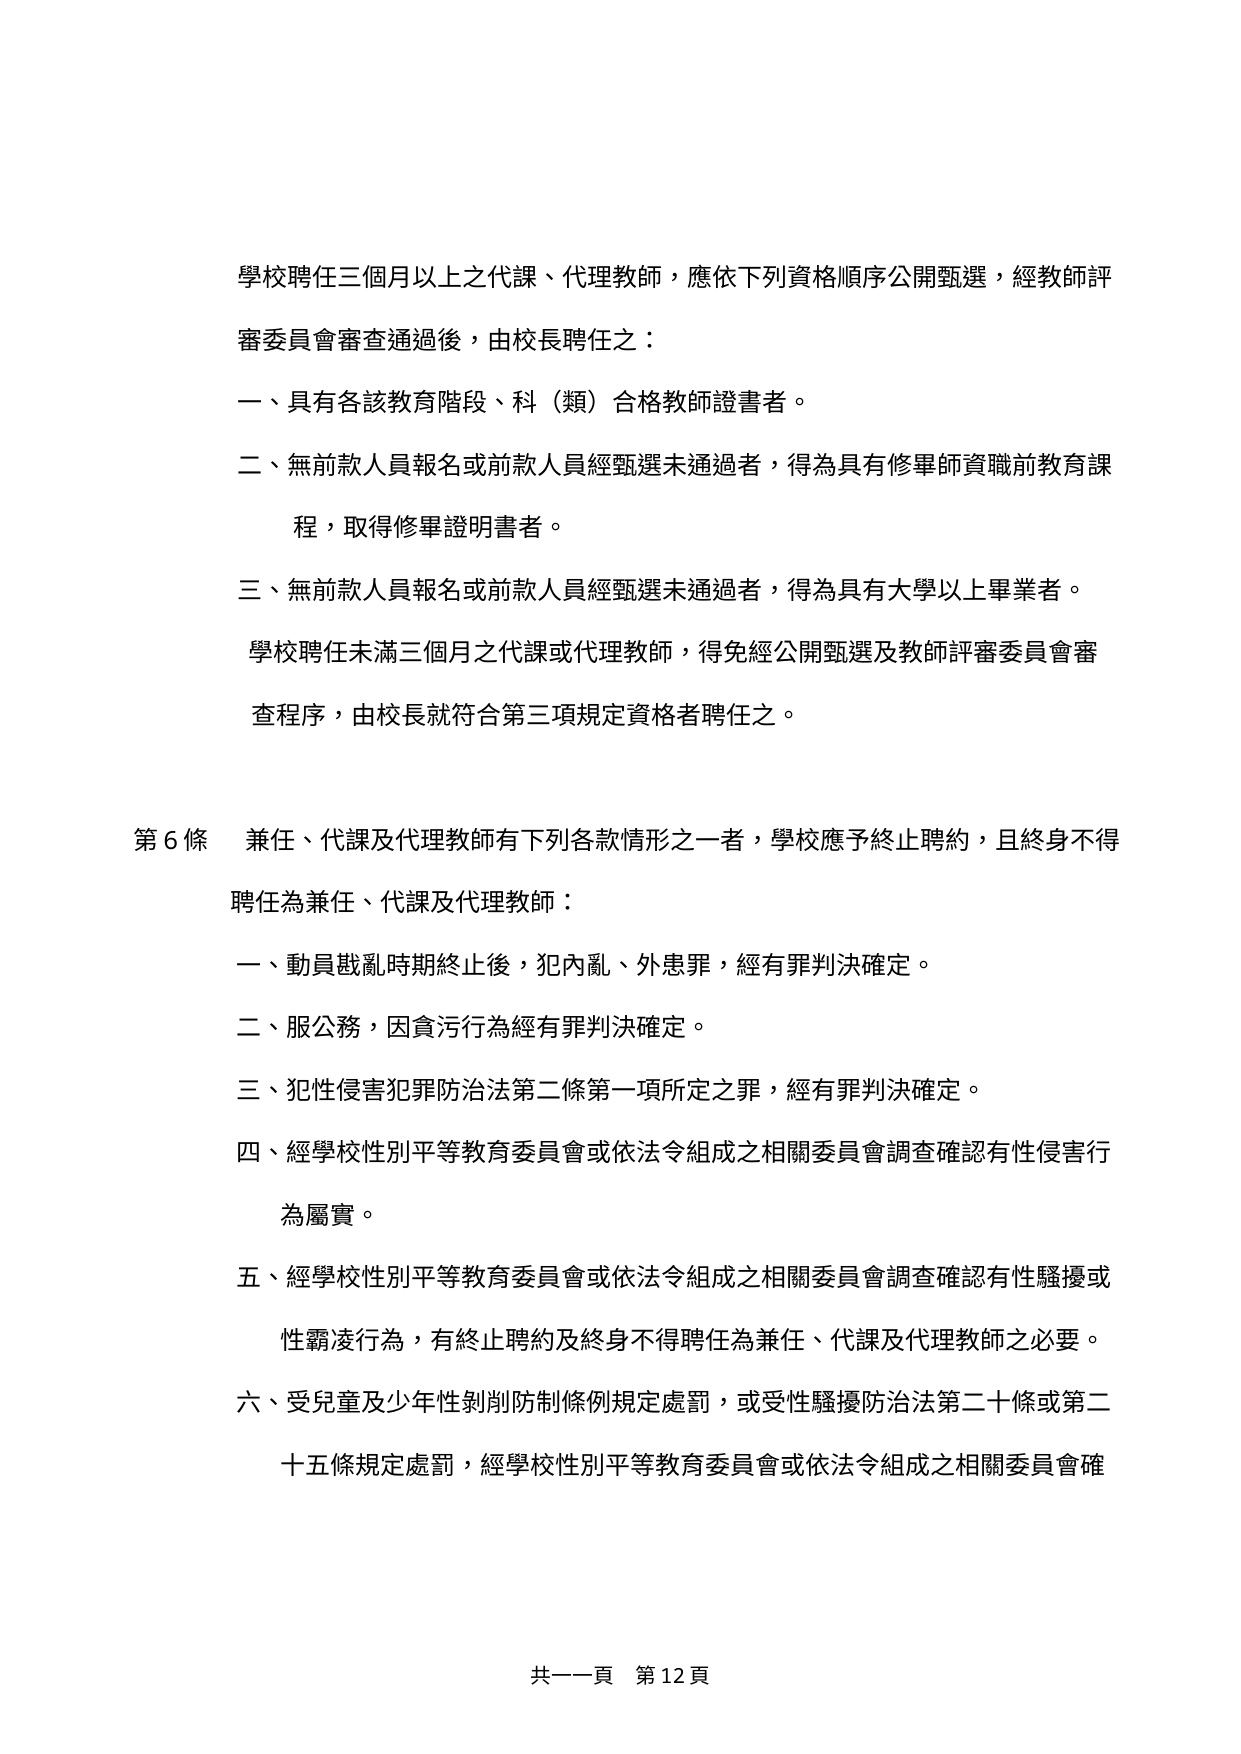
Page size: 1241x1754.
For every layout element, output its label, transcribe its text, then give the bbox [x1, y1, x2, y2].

text 三、犯性侵害犯罪防治法第二條第一項所定之罪，經有罪判決確定。 [236, 1047, 1122, 1109]
text 三、無前款人員報名或前款人員經甄選未通過者，得為具有大學以上畢業者。 [237, 547, 1122, 609]
text 學校聘任三個月以上之代課、代理教師，應依下列資格順序公開甄選，經教師評審委員會審查通過後，由校長聘任之： [237, 234, 1122, 359]
text 第6條 兼任、代課及代理教師有下列各款情形之一者，學校應予終止聘約，且終身不得聘任為兼任、代課及代理教師： [118, 797, 1122, 922]
text 五、經學校性別平等教育委員會或依法令組成之相關委員會調查確認有性騷擾或性霸凌行為，有終止聘約及終身不得聘任為兼任、代課及代理教師之必要。 [236, 1234, 1122, 1359]
text 六、受兒童及少年性剝削防制條例規定處罰，或受性騷擾防治法第二十條或第二十五條規定處罰，經學校性別平等教育委員會或依法令組成之相關委員會確 [236, 1359, 1122, 1484]
text 一、具有各該教育階段、科（類）合格教師證書者。 [237, 359, 1122, 422]
text 一、動員戡亂時期終止後，犯內亂、外患罪，經有罪判決確定。 [236, 922, 1122, 984]
text 二、服公務，因貪污行為經有罪判決確定。 [236, 984, 1122, 1047]
text 二、無前款人員報名或前款人員經甄選未通過者，得為具有修畢師資職前教育課程，取得修畢證明書者。 [237, 422, 1122, 547]
text 學校聘任未滿三個月之代課或代理教師，得免經公開甄選及教師評審委員會審查程序，由校長就符合第三項規定資格者聘任之。 [249, 609, 1122, 734]
text 四、經學校性別平等教育委員會或依法令組成之相關委員會調查確認有性侵害行為屬實。 [236, 1109, 1122, 1234]
